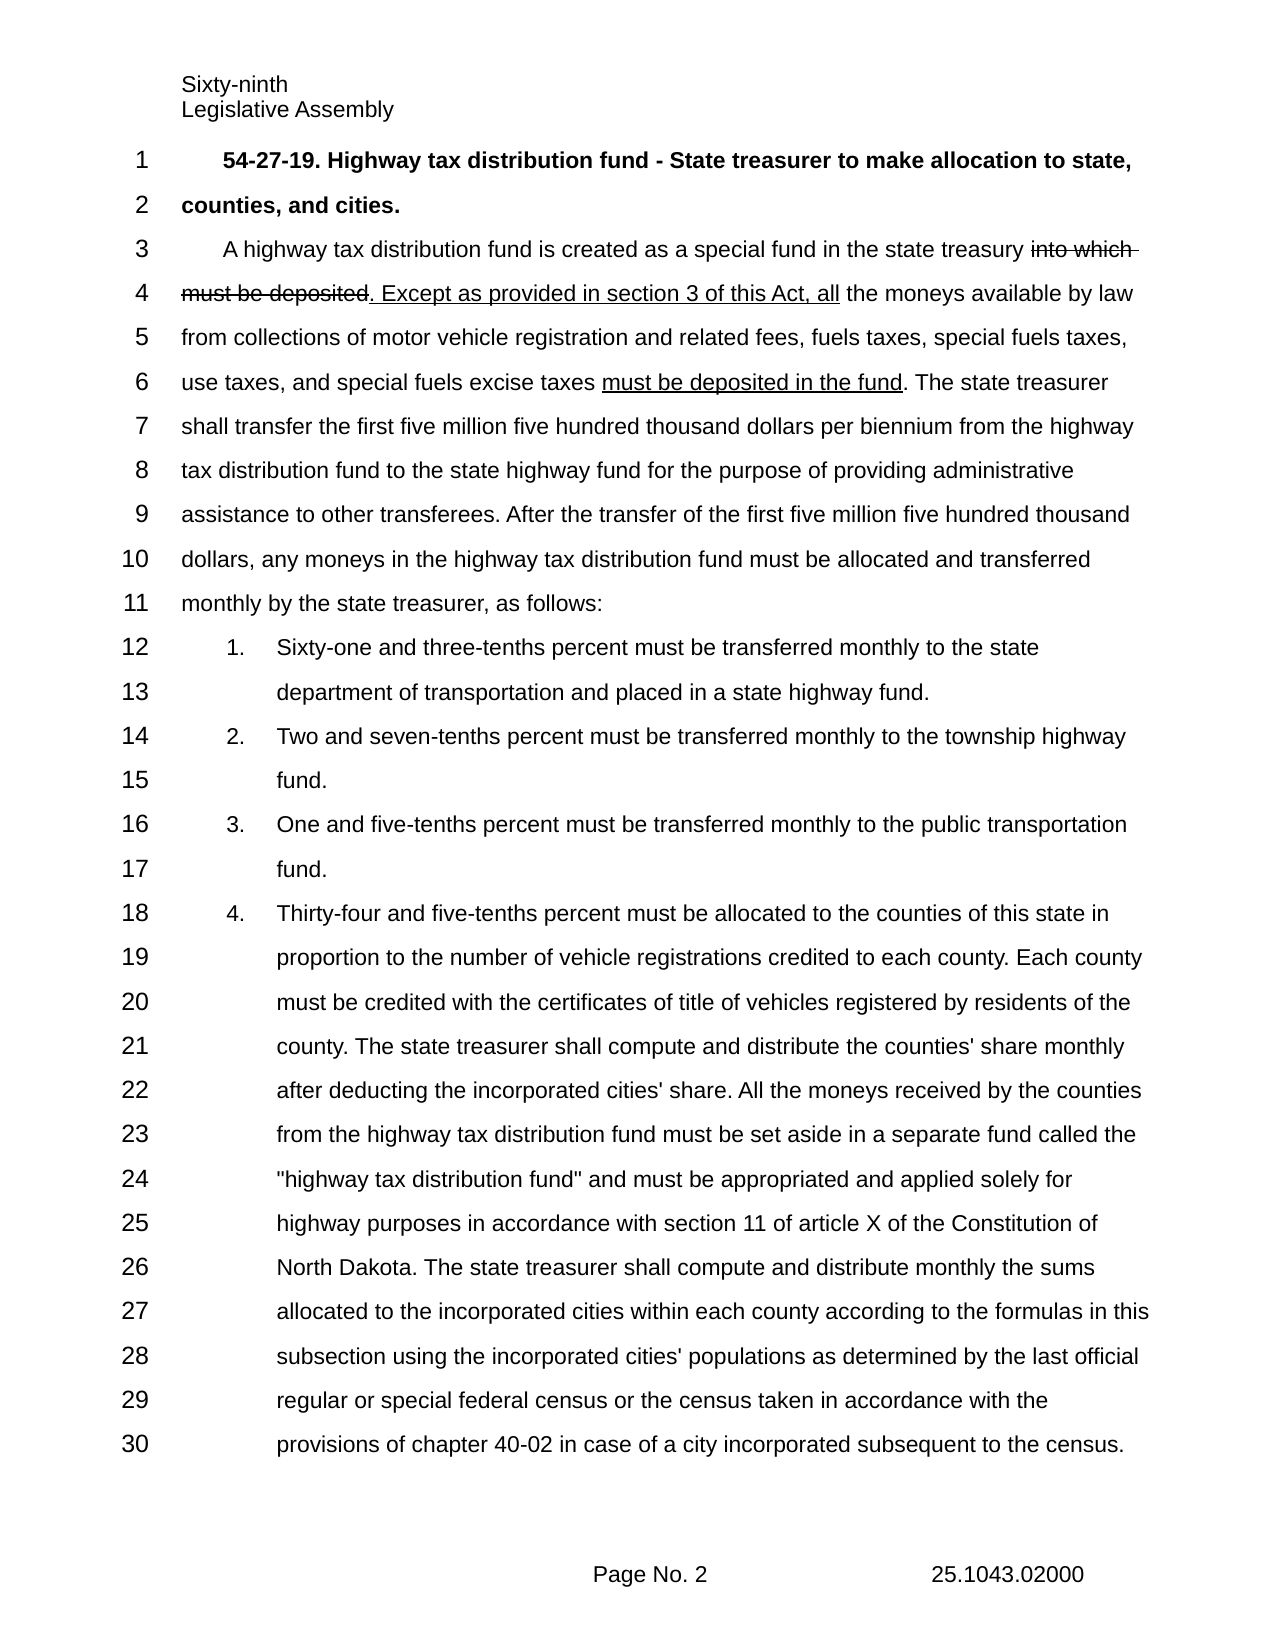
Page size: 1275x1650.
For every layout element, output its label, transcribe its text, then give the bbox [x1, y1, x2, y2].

text 1. Sixty‑one and three‑tenths percent must be transferred monthly to the state department of transportation and placed in a state highway fund. [181, 620, 1154, 709]
text A highway tax distribution fund is created as a special fund in the state treasury into which must be deposited. Except as provided in section 3 of this Act, all the moneys available by law from collections of motor vehicle registration and related fees, fuels taxes, special fuels taxes, use taxes, and special fuels excise taxes must be deposited in the fund. The state treasurer shall transfer the first five million five hundred thousand dollars per biennium from the highway tax distribution fund to the state highway fund for the purpose of providing administrative assistance to other transferees. After the transfer of the first five million five hundred thousand dollars, any moneys in the highway tax distribution fund must be allocated and transferred monthly by the state treasurer, as follows: [181, 222, 1154, 620]
text 4. Thirty‑four and five‑tenths percent must be allocated to the counties of this state in proportion to the number of vehicle registrations credited to each county. Each county must be credited with the certificates of title of vehicles registered by residents of the county. The state treasurer shall compute and distribute the counties' share monthly after deducting the incorporated cities' share. All the moneys received by the counties from the highway tax distribution fund must be set aside in a separate fund called the "highway tax distribution fund" and must be appropriated and applied solely for highway purposes in accordance with section 11 of article X of the Constitution of North Dakota. The state treasurer shall compute and distribute monthly the sums allocated to the incorporated cities within each county according to the formulas in this subsection using the incorporated cities' populations as determined by the last official regular or special federal census or the census taken in accordance with the provisions of chapter 40‑02 in case of a city incorporated subsequent to the census. [181, 886, 1154, 1461]
subtitle 54‑27‑19. Highway tax distribution fund ‑ State treasurer to make allocation to state, counties, and cities. [181, 133, 1154, 222]
text 2. Two and seven‑tenths percent must be transferred monthly to the township highway fund. [181, 709, 1154, 797]
text 3. One and five‑tenths percent must be transferred monthly to the public transportation fund. [181, 797, 1154, 886]
